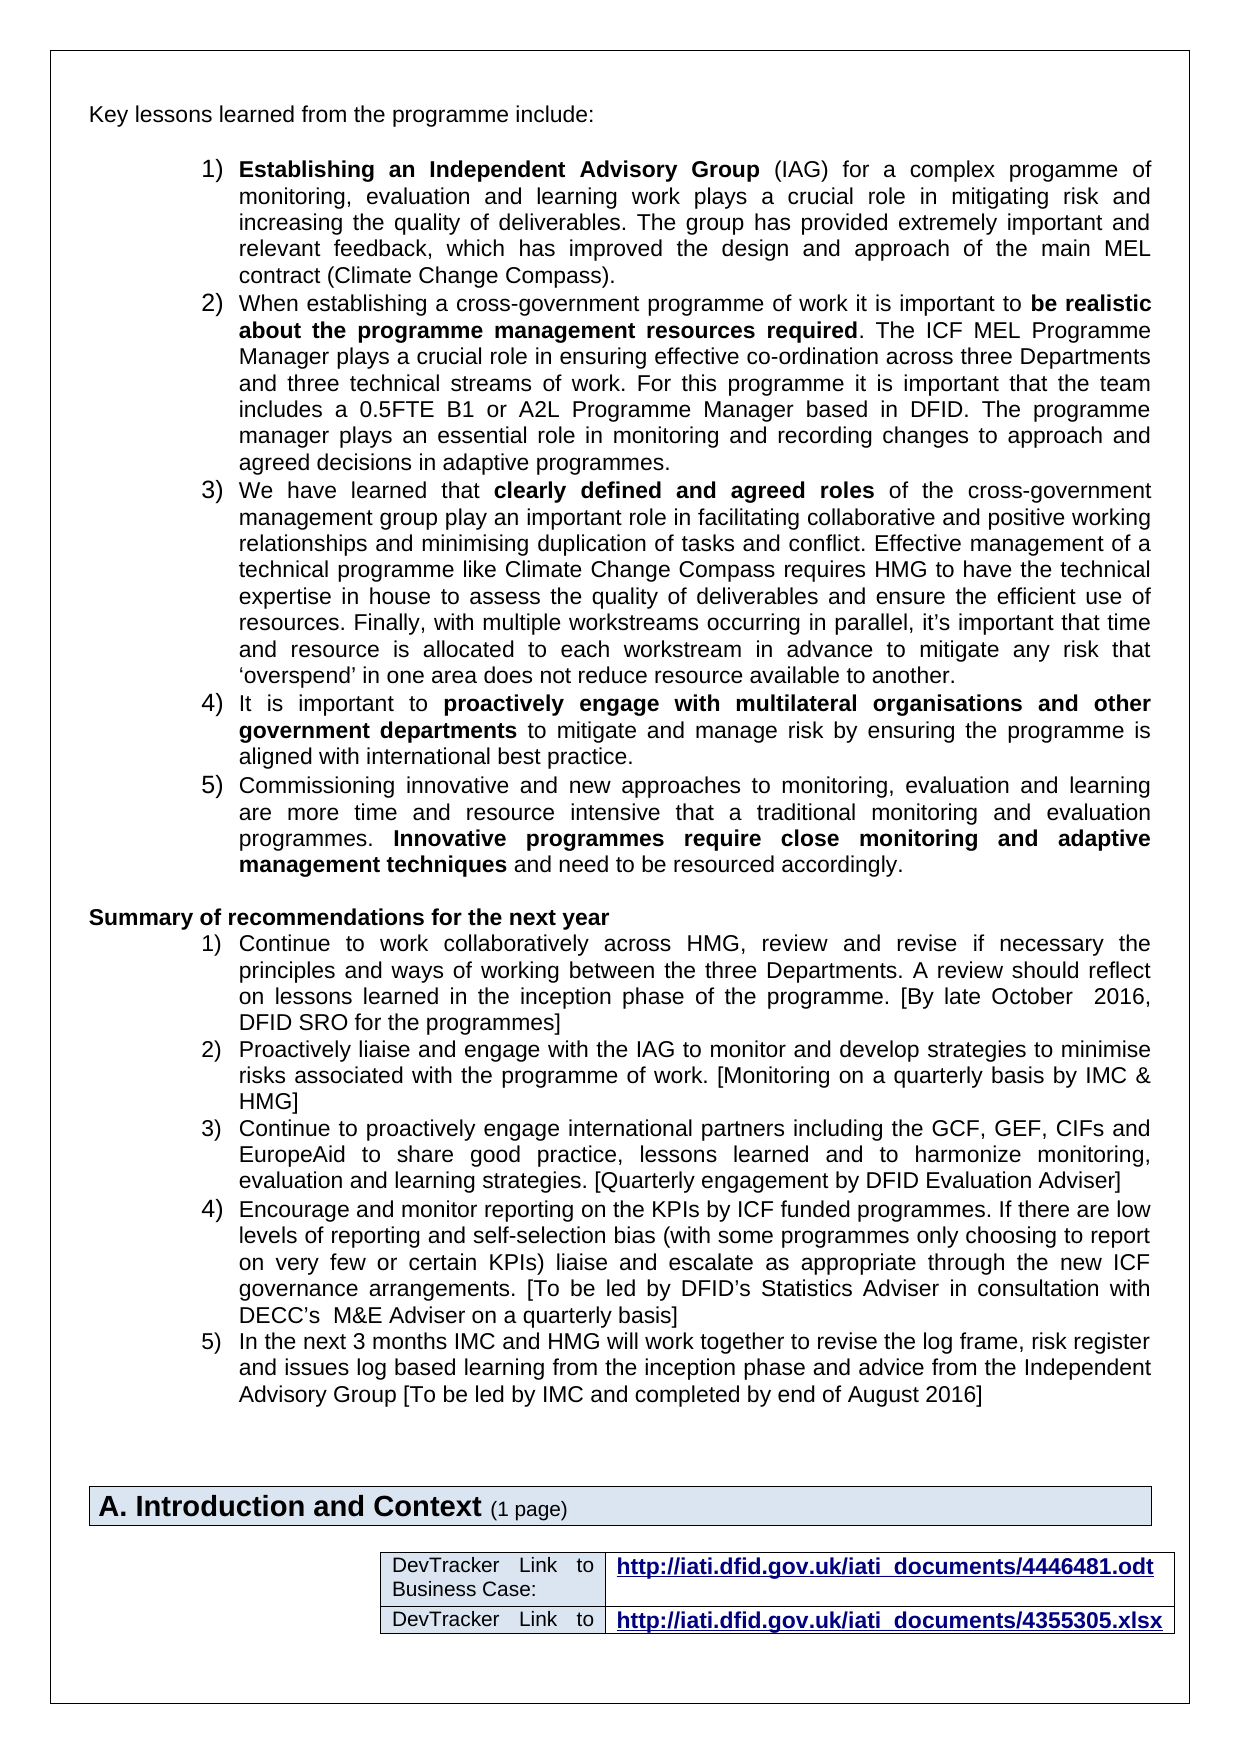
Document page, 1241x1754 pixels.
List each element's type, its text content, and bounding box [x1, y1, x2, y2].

list Proactively liaise and engage with the IAG to monitor and develop strategies to minimise risks associated with the programme of work. [Monitoring on a quarterly basis by IMC & HMG] [201, 1036, 1152, 1115]
text A. Introduction and Context (1 page) [90, 1487, 1151, 1525]
list We have learned that clearly defined and agreed roles of the cross-government management group play an important role in facilitating collaborative and positive working relationships and minimising duplication of tasks and conflict. Effective management of a technical programme like Climate Change Compass requires HMG to have the technical expertise in house to assess the quality of deliverables and ensure the efficient use of resources. Finally, with multiple workstreams occurring in parallel, it’s important that time and resource is allocated to each workstream in advance to mitigate any risk that ‘overspend’ in one area does not reduce resource available to another. [201, 475, 1152, 688]
list Continue to proactively engage international partners including the GCF, GEF, CIFs and EuropeAid to share good practice, lessons learned and to harmonize monitoring, evaluation and learning strategies. [Quarterly engagement by DFID Evaluation Adviser] [201, 1115, 1152, 1194]
list Commissioning innovative and new approaches to monitoring, evaluation and learning are more time and resource intensive that a traditional monitoring and evaluation programmes. Innovative programmes require close monitoring and adaptive management techniques and need to be resourced accordingly. [201, 770, 1152, 877]
list Continue to work collaboratively across HMG, review and revise if necessary the principles and ways of working between the three Departments. A review should reflect on lessons learned in the inception phase of the programme. [By late October 2016, DFID SRO for the programmes] [201, 930, 1152, 1036]
table_header DevTracker Link to Business Case: [381, 1553, 605, 1606]
list In the next 3 months IMC and HMG will work together to revise the log frame, risk register and issues log based learning from the inception phase and advice from the Independent Advisory Group [To be led by IMC and completed by end of August 2016] [201, 1328, 1152, 1407]
list Encourage and monitor reporting on the KPIs by ICF funded programmes. If there are low levels of reporting and self-selection bias (with some programmes only choosing to report on very few or certain KPIs) liaise and escalate as appropriate through the new ICF governance arrangements. [To be led by DFID’s Statistics Adviser in consultation with DECC’s M&E Adviser on a quarterly basis] [201, 1194, 1152, 1328]
list When establishing a cross-government programme of work it is important to be realistic about the programme management resources required. The ICF MEL Programme Manager plays a crucial role in ensuring effective co-ordination across three Departments and three technical streams of work. For this programme it is important that the team includes a 0.5FTE B1 or A2L Programme Manager based in DFID. The programme manager plays an essential role in monitoring and recording changes to approach and agreed decisions in adaptive programmes. [201, 288, 1152, 475]
list Establishing an Independent Advisory Group (IAG) for a complex progamme of monitoring, evaluation and learning work plays a crucial role in mitigating risk and increasing the quality of deliverables. The group has provided extremely important and relevant feedback, which has improved the design and approach of the main MEL contract (Climate Change Compass). [201, 154, 1152, 288]
table_header http://iati.dfid.gov.uk/iati_documents/4446481.odt [606, 1553, 1174, 1606]
table_cell DevTracker Link to [381, 1607, 605, 1633]
text Key lessons learned from the programme include: [89, 101, 1152, 128]
text Summary of recommendations for the next year [89, 904, 1152, 930]
list It is important to proactively engage with multilateral organisations and other government departments to mitigate and manage risk by ensuring the programme is aligned with international best practice. [201, 688, 1152, 770]
table_cell http://iati.dfid.gov.uk/iati_documents/4355305.xlsx [606, 1607, 1174, 1633]
